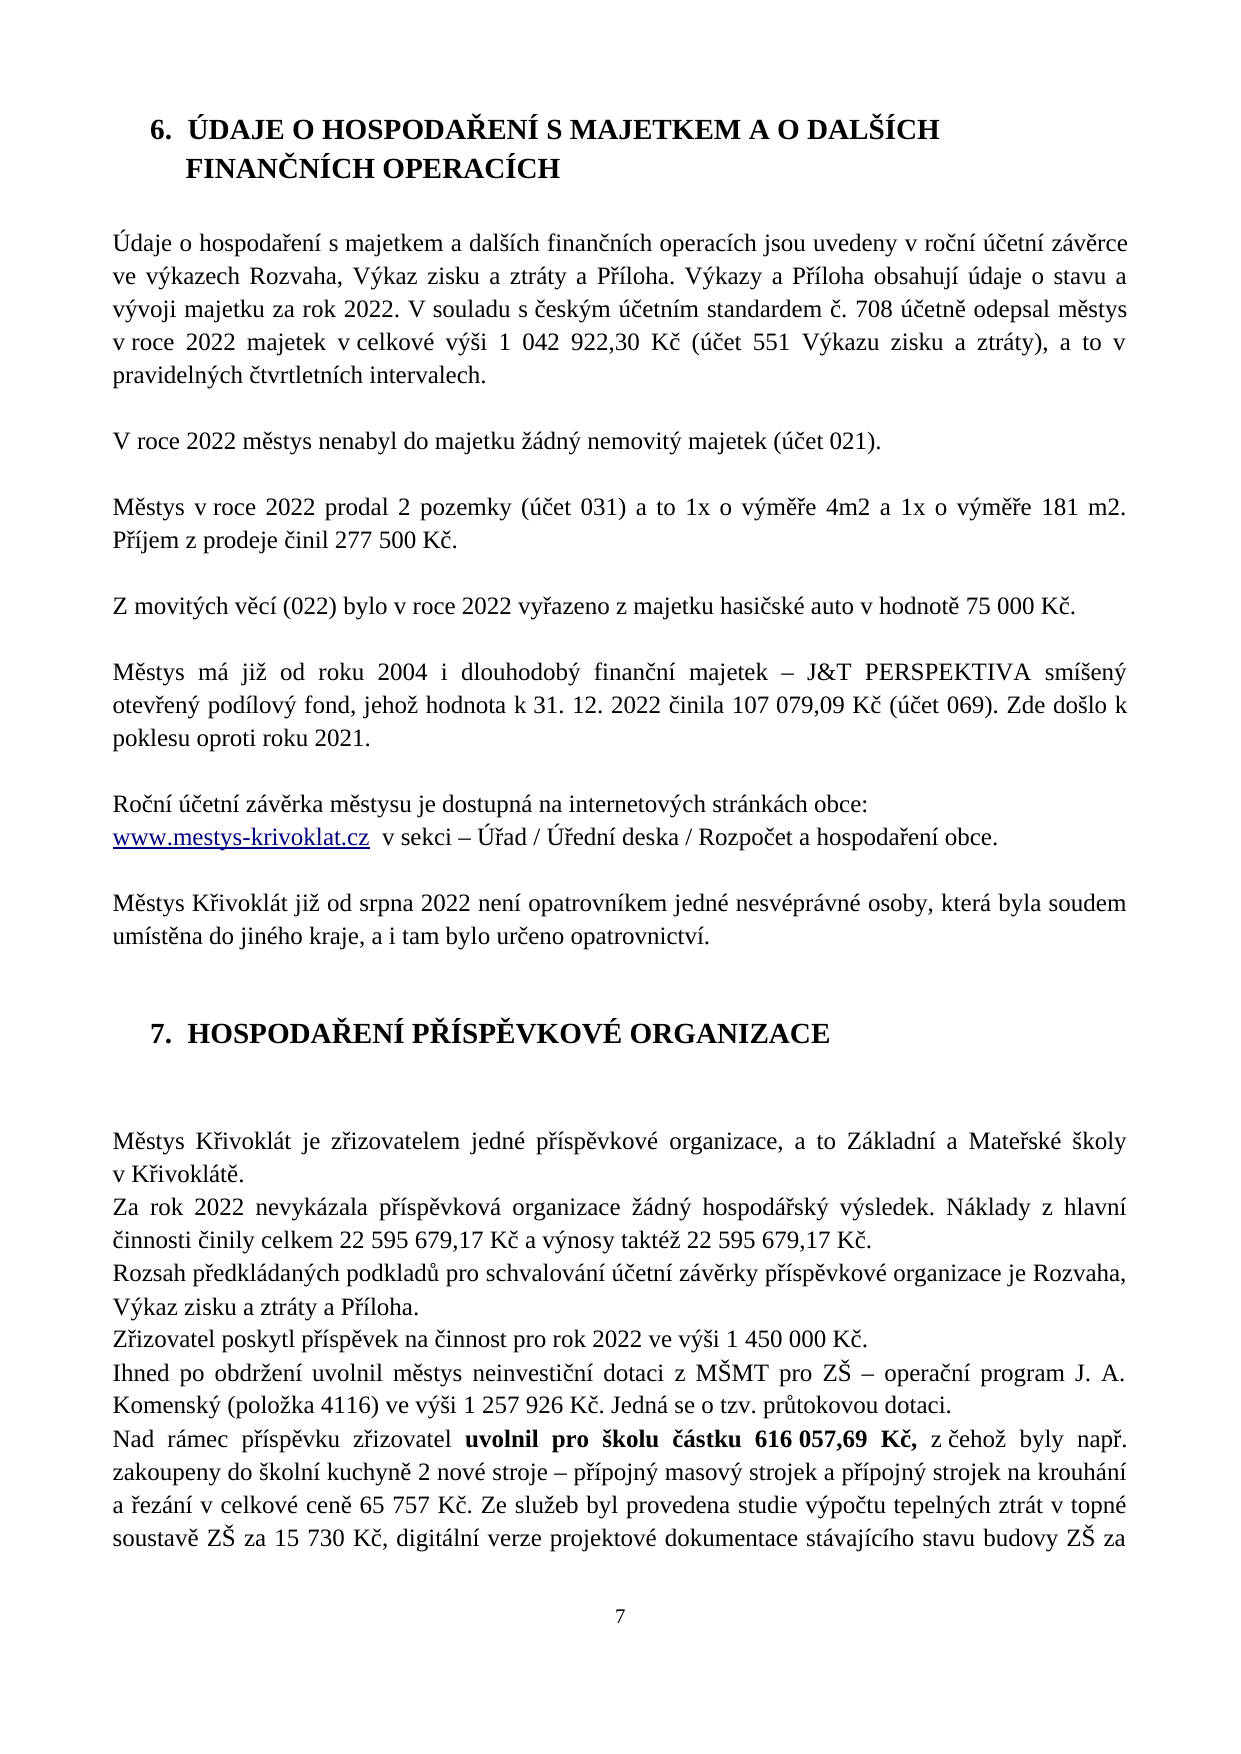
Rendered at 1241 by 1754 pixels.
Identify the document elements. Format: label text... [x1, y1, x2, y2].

text Městys Křivoklát je zřizovatelem jedné příspěvkové organizace, a to Základní a Mateřské školy v Křivoklátě. [112, 1126, 1128, 1188]
text Městys má již od roku 2004 i dlouhodobý finanční majetek – J&T PERSPEKTIVA smíšený otevřený podílový fond, jehož hodnota k 31. 12. 2022 činila 107 079,09 Kč (účet 069). Zde došlo k poklesu oproti roku 2021. [112, 657, 1128, 752]
text Městys v roce 2022 prodal 2 pozemky (účet 031) a to 1x o výměře 4m2 a 1x o výměře 181 m2. Příjem z prodeje činil 277 500 Kč. [112, 492, 1128, 554]
text Údaje o hospodaření s majetkem a dalších finančních operacích jsou uvedeny v roční účetní závěrce ve výkazech Rozvaha, Výkaz zisku a ztráty a Příloha. Výkazy a Příloha obsahují údaje o stavu a vývoji majetku za rok 2022. V souladu s českým účetním standardem č. 708 účetně odepsal městys v roce 2022 majetek v celkové výši 1 042 922,30 Kč (účet 551 Výkazu zisku a ztráty), a to v pravidelných čtvrtletních intervalech. [112, 228, 1128, 389]
text Roční účetní závěrka městysu je dostupná na internetových stránkách obce: [112, 789, 1128, 818]
text Za rok 2022 nevykázala příspěvková organizace žádný hospodářský výsledek. Náklady z hlavní činnosti činily celkem 22 595 679,17 Kč a výnosy taktéž 22 595 679,17 Kč. [112, 1192, 1128, 1254]
text www.mestys-krivoklat.cz v sekci – Úřad / Úřední deska / Rozpočet a hospodaření obce. [112, 822, 1128, 851]
text Z movitých věcí (022) bylo v roce 2022 vyřazeno z majetku hasičské auto v hodnotě 75 000 Kč. [112, 591, 1128, 620]
text Městys Křivoklát již od srpna 2022 není opatrovníkem jedné nesvéprávné osoby, která byla soudem umístěna do jiného kraje, a i tam bylo určeno opatrovnictví. [112, 888, 1128, 950]
text Rozsah předkládaných podkladů pro schvalování účetní závěrky příspěvkové organizace je Rozvaha, Výkaz zisku a ztráty a Příloha. [112, 1258, 1128, 1320]
list FINANČNÍCH OPERACÍCH [112, 151, 1128, 184]
list HOSPODAŘENÍ PŘÍSPĚVKOVÉ ORGANIZACE [150, 1016, 1128, 1050]
text Nad rámec příspěvku zřizovatel uvolnil pro školu částku 616 057,69 Kč, z čehož byly např. zakoupeny do školní kuchyně 2 nové stroje – přípojný masový strojek a přípojný strojek na krouhání a řezání v celkové ceně 65 757 Kč. Ze služeb byl provedena studie výpočtu tepelných ztrát v topné soustavě ZŠ za 15 730 Kč, digitální verze projektové dokumentace stávajícího stavu budovy ZŠ za [112, 1424, 1128, 1551]
list ÚDAJE O HOSPODAŘENÍ S MAJETKEM A O DALŠÍCH [150, 112, 1128, 146]
text Zřizovatel poskytl příspěvek na činnost pro rok 2022 ve výši 1 450 000 Kč. [112, 1324, 1128, 1353]
text V roce 2022 městys nenabyl do majetku žádný nemovitý majetek (účet 021). [112, 426, 1128, 455]
text Ihned po obdržení uvolnil městys neinvestiční dotaci z MŠMT pro ZŠ – operační program J. A. Komenský (položka 4116) ve výši 1 257 926 Kč. Jedná se o tzv. průtokovou dotaci. [112, 1358, 1128, 1419]
